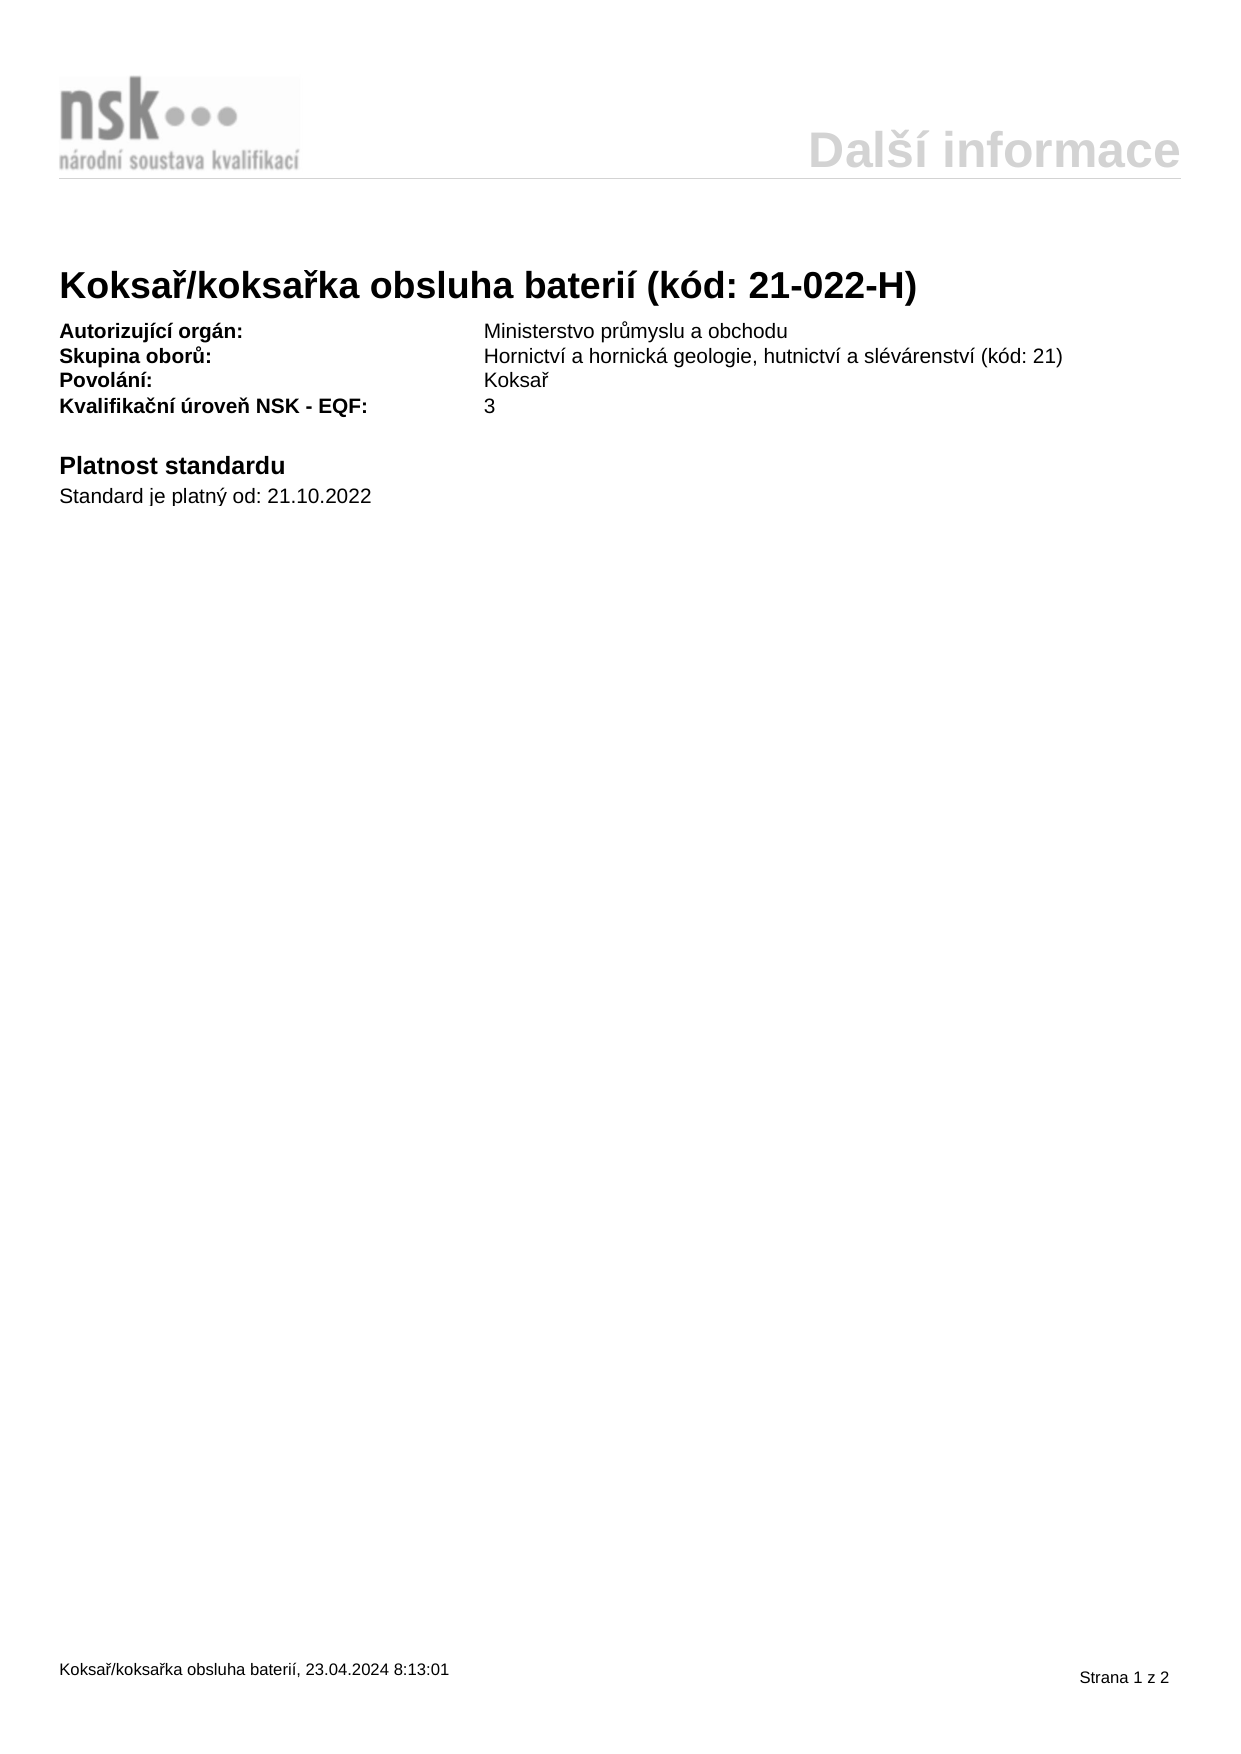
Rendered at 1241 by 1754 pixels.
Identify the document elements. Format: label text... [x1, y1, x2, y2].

table_cell Koksař/koksařka obsluha baterií, 23.04.2024 8:13:01 [59, 1660, 862, 1696]
table_cell [484, 418, 620, 447]
table_cell Skupina oborů: [59, 344, 483, 368]
table_cell [626, 806, 862, 1106]
table_cell [1169, 1384, 1181, 1659]
table_cell [620, 1384, 626, 1659]
table_cell [1169, 196, 1181, 224]
table_header Další informace [626, 59, 1181, 178]
table_cell [626, 1106, 862, 1383]
table_cell Povolání: [59, 368, 483, 392]
table_cell [484, 806, 620, 1106]
table_cell [59, 179, 1181, 196]
table_cell [620, 806, 626, 1106]
table_cell Platnost standardu [59, 448, 1181, 483]
table_cell [620, 418, 626, 447]
table_cell Ministerstvo průmyslu a obchodu [484, 319, 1181, 344]
table_cell [862, 1106, 1169, 1383]
table_cell [620, 307, 626, 319]
table_cell Kvalifikační úroveň NSK - EQF: [59, 394, 483, 417]
table_cell Autorizující orgán: [59, 319, 483, 343]
table_cell [1169, 1106, 1181, 1383]
table_cell [484, 1106, 620, 1383]
table_cell [862, 506, 1169, 806]
table_cell [1169, 506, 1181, 806]
table_cell [862, 418, 1169, 447]
table_cell [484, 307, 620, 319]
table_cell [59, 506, 483, 806]
table_cell [862, 307, 1169, 319]
table_cell [626, 307, 862, 319]
table_cell [1169, 806, 1181, 1106]
table_cell [484, 506, 620, 806]
table_cell Koksař [484, 368, 1181, 393]
table_cell [484, 1384, 620, 1659]
table_cell [620, 506, 626, 806]
table_cell [59, 307, 483, 319]
table_cell [484, 172, 620, 178]
table_cell [626, 1384, 862, 1659]
table_cell [59, 172, 483, 178]
table_cell [626, 196, 862, 224]
table_cell [862, 1384, 1169, 1659]
table_cell [1169, 1660, 1181, 1696]
table_cell [862, 806, 1169, 1106]
table_cell [626, 506, 862, 806]
table_cell Hornictví a hornická geologie, hutnictví a slévárenství (kód: 21) [484, 344, 1181, 368]
table_cell [59, 1106, 483, 1383]
table_cell [59, 806, 483, 1106]
table_cell 3 [484, 394, 1181, 417]
table_cell [59, 418, 483, 447]
table_cell [620, 196, 626, 224]
table_cell Strana 1 z 2 [862, 1660, 1169, 1696]
table_cell [1169, 418, 1181, 447]
table_cell Standard je platný od: 21.10.2022 [59, 484, 1181, 506]
picture [58, 59, 621, 172]
table_cell [484, 196, 620, 224]
table_cell [620, 1106, 626, 1383]
table_cell [59, 1384, 483, 1659]
table_cell [626, 418, 862, 447]
table_cell [59, 196, 483, 224]
table_cell Koksař/koksařka obsluha baterií (kód: 21-022-H) [59, 224, 1181, 307]
table_header [621, 59, 626, 172]
table_cell [1169, 307, 1181, 319]
table_cell [862, 196, 1169, 224]
